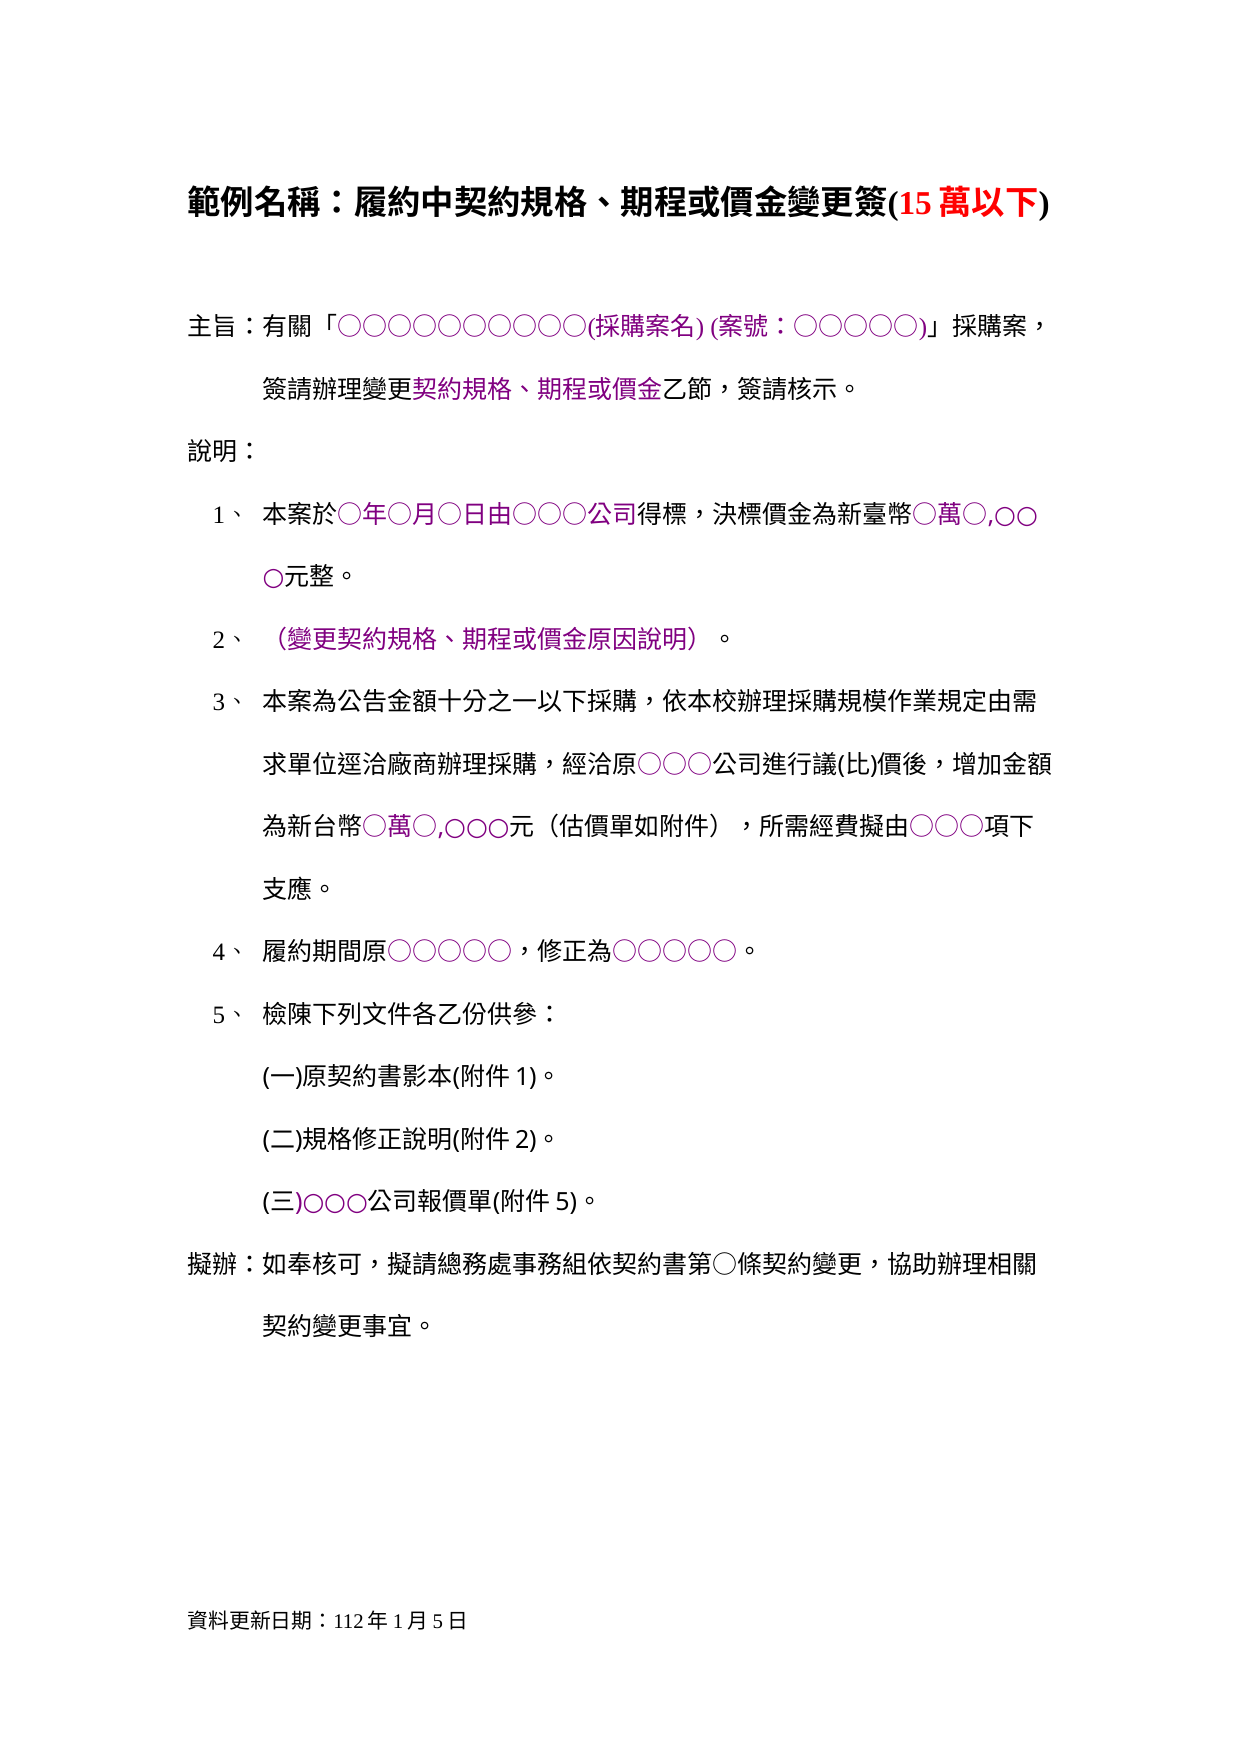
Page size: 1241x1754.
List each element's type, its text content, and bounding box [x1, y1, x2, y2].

text 擬辦：如奉核可，擬請總務處事務組依契約書第○條契約變更，協助辦理相關契約變更事宜。 [187, 1221, 1053, 1346]
text 說明： [187, 408, 1053, 471]
list 本案為公告金額十分之一以下採購，依本校辦理採購規模作業規定由需求單位逕洽廠商辦理採購，經洽原○○○公司進行議(比)價後，增加金額為新台幣○萬○,○○○元（估價單如附件），所需經費擬由○○○項下支應。 [212, 658, 1053, 908]
text (三)○○○公司報價單(附件5)。 [262, 1158, 1053, 1221]
text (二)規格修正說明(附件2)。 [262, 1096, 1053, 1158]
list 履約期間原○○○○○，修正為○○○○○。 [212, 908, 1053, 971]
list （變更契約規格、期程或價金原因說明）。 [212, 596, 1053, 658]
text (一)原契約書影本(附件1)。 [262, 1033, 1053, 1096]
list 檢陳下列文件各乙份供參： [212, 971, 1053, 1033]
list 本案於○年○月○日由○○○公司得標，決標價金為新臺幣○萬○,○○○元整。 [212, 471, 1053, 596]
text 範例名稱：履約中契約規格、期程或價金變更簽(15萬以下) [187, 158, 1053, 221]
text 主旨：有關「○○○○○○○○○○(採購案名) (案號：○○○○○)」採購案，簽請辦理變更契約規格、期程或價金乙節，簽請核示。 [187, 283, 1053, 408]
